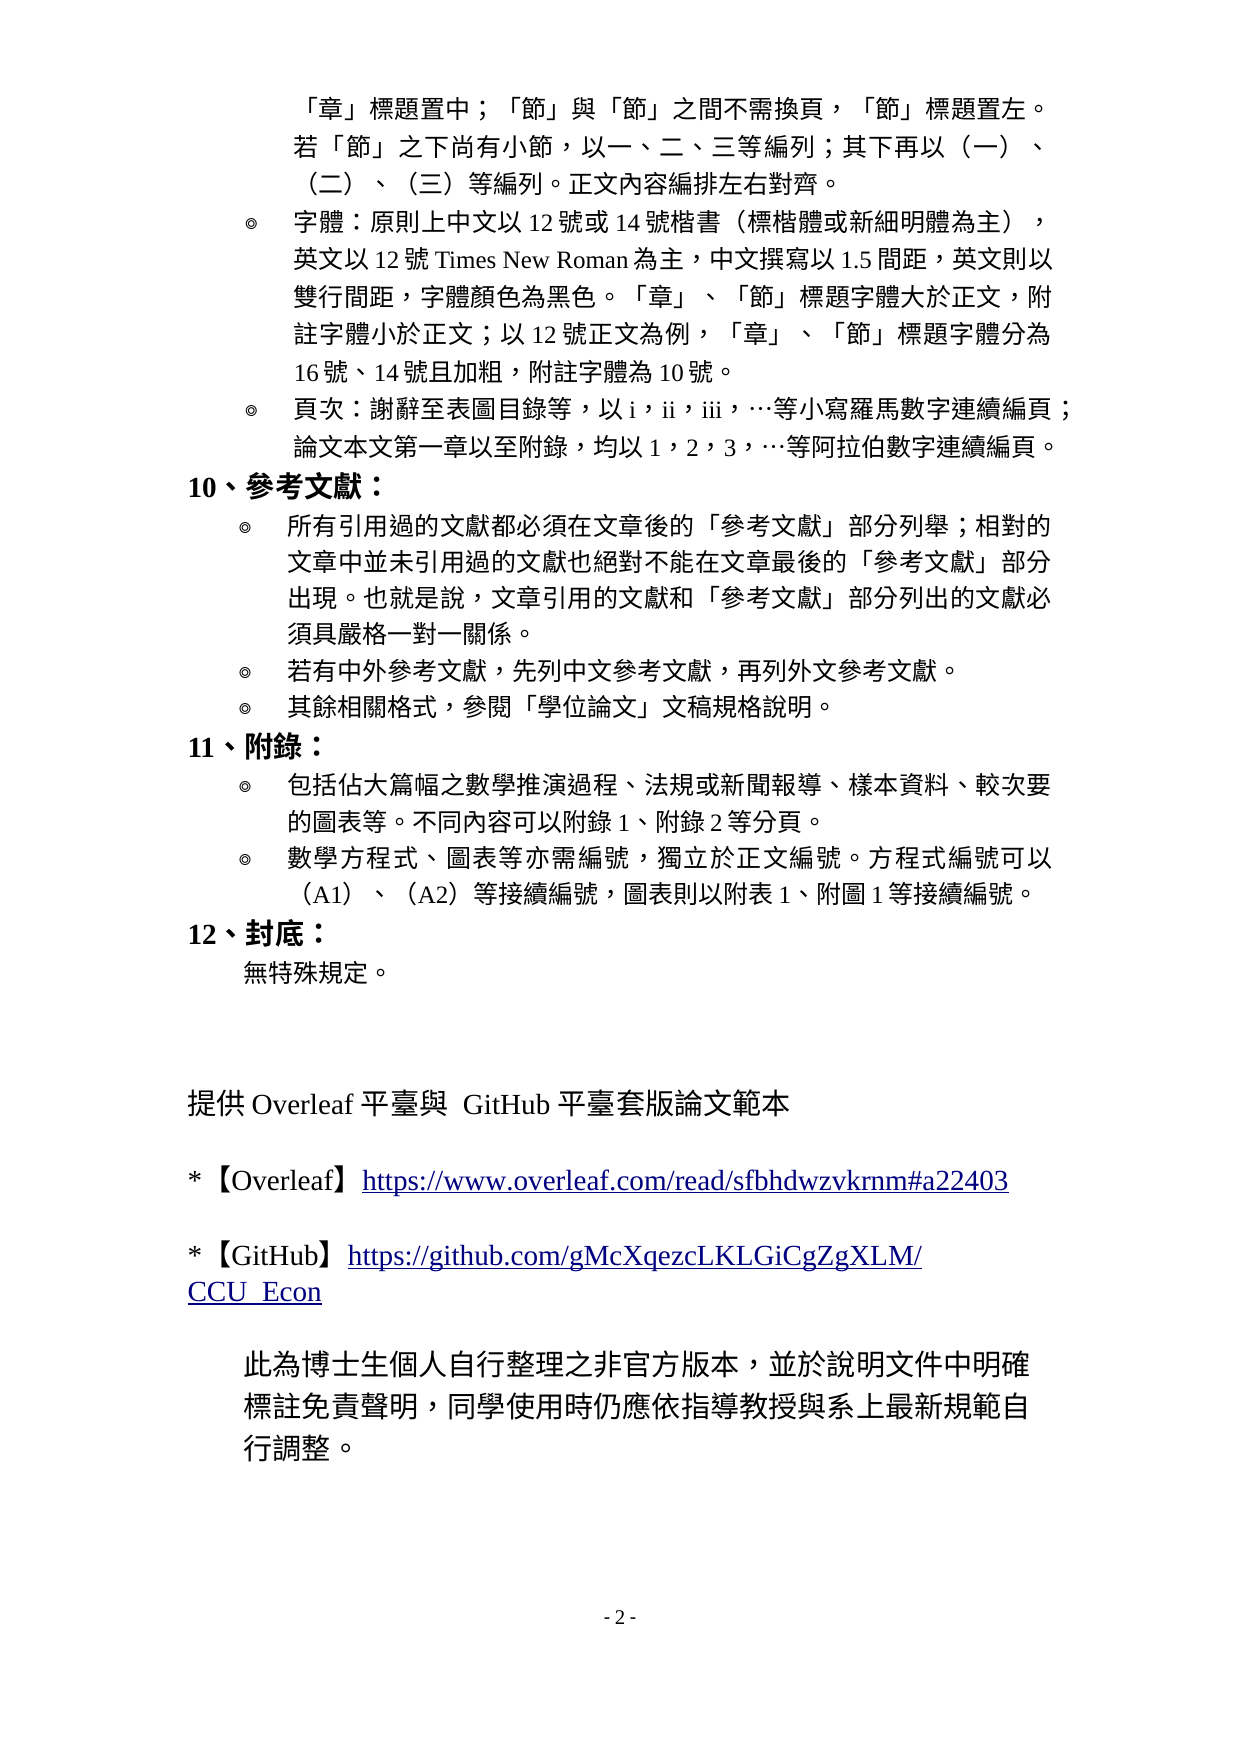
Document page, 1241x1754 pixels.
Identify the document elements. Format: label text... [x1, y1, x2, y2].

list 所有引用過的文獻都必須在文章後的「參考文獻」部分列舉；相對的，文章中並未引用過的文獻也絕對不能在文章最後的「參考文獻」部分出現。也就是說，文章引用的文獻和「參考文獻」部分列出的文獻必須具嚴格一對一關係。 [237, 506, 1053, 651]
list 頁次：謝辭至表圖目錄等，以i，ii，iii，…等小寫羅馬數字連續編頁；論文本文第一章以至附錄，均以1，2，3，…等阿拉伯數字連續編頁。 [243, 389, 1053, 464]
text 12、封底： [187, 911, 1053, 953]
text *【Overleaf】https://www.overleaf.com/read/sfbhdwzvkrnm#a22403 [187, 1156, 1053, 1198]
list 若有中外參考文獻，先列中文參考文獻，再列外文參考文獻。 [237, 651, 1053, 687]
text 無特殊規定。 [243, 953, 1053, 989]
list 包括佔大篇幅之數學推演過程、法規或新聞報導、樣本資料、較次要的圖表等。不同內容可以附錄1、附錄2等分頁。 [237, 766, 1053, 838]
list 「章」標題置中；「節」與「節」之間不需換頁，「節」標題置左。若「節」之下尚有小節，以一、二、三等編列；其下再以（一）、（二）、（三）等編列。正文內容編排左右對齊。 [243, 89, 1053, 201]
list 其餘相關格式，參閱「學位論文」文稿規格說明。 [237, 687, 1053, 723]
text 11、附錄： [187, 723, 1053, 766]
text 10、參考文獻： [187, 464, 1053, 506]
text *【GitHub】https://github.com/gMcXqezcLKLGiCgZgXLM/CCU_Econ [187, 1232, 1053, 1308]
list 數學方程式、圖表等亦需編號，獨立於正文編號。方程式編號可以（A1）、（A2）等接續編號，圖表則以附表1、附圖1等接續編號。 [237, 838, 1053, 911]
text 提供Overleaf 平臺與 GitHub 平臺套版論文範本 [187, 1080, 1053, 1123]
list 字體：原則上中文以12號或14號楷書（標楷體或新細明體為主），英文以12號Times New Roman為主，中文撰寫以1.5間距，英文則以雙行間距，字體顏色為黑色。「章」、「節」標題字體大於正文，附註字體小於正文；以12號正文為例，「章」、「節」標題字體分為16號、14號且加粗，附註字體為10號。 [243, 201, 1053, 389]
text 此為博士生個人自行整理之非官方版本，並於說明文件中明確標註免責聲明，同學使用時仍應依指導教授與系上最新規範自行調整。 [243, 1341, 1053, 1468]
